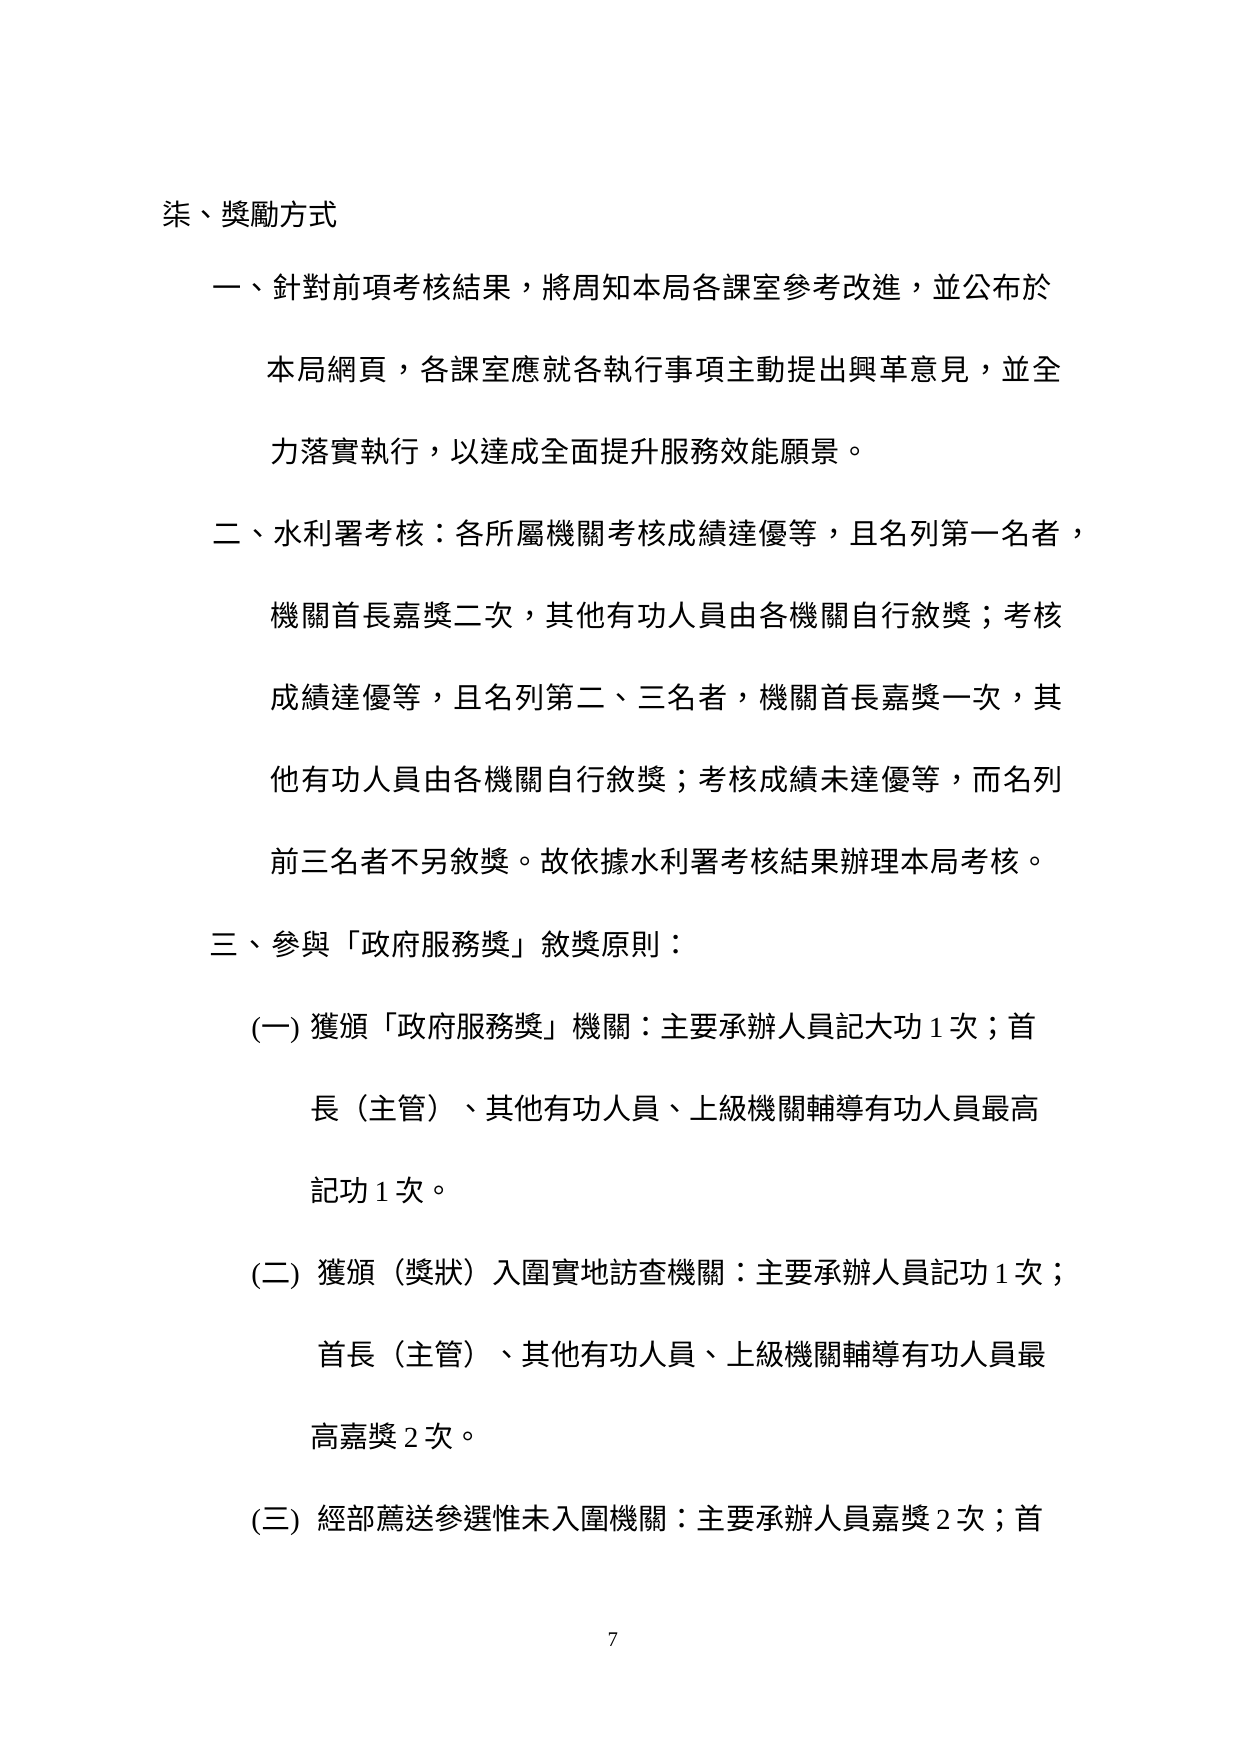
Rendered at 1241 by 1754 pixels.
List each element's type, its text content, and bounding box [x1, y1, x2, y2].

text 本局網頁，各課室應就各執行事項主動提出興革意見，並全力落實執行，以達成全面提升服務效能願景。 [213, 327, 1063, 491]
list 經部薦送參選惟未入圍機關：主要承辦人員嘉獎2次；首 [251, 1476, 1063, 1558]
list 獲頒（獎狀）入圍實地訪查機關：主要承辦人員記功1次； 首長（主管）、其他有功人員、上級機關輔導有功人員最高嘉獎2次。 [251, 1229, 1063, 1476]
list 獲頒「政府服務獎」機關：主要承辦人員記大功1次；首長（主管）、其他有功人員、上級機關輔導有功人員最高記功1次。 [251, 983, 1063, 1229]
text 二、水利署考核：各所屬機關考核成績達優等，且名列第一名者，機關首長嘉獎二次，其他有功人員由各機關自行敘獎；考核成績達優等，且名列第二、三名者，機關首長嘉獎一次，其他有功人員由各機關自行敘獎；考核成績未達優等，而名列前三名者不另敘獎。故依據水利署考核結果辦理本局考核。 [213, 491, 1063, 901]
text 柒、獎勵方式 [162, 192, 1063, 234]
text 三、參與「政府服務獎」敘獎原則： [209, 901, 1063, 983]
text 一、針對前項考核結果，將周知本局各課室參考改進，並公布於 [213, 244, 1063, 327]
